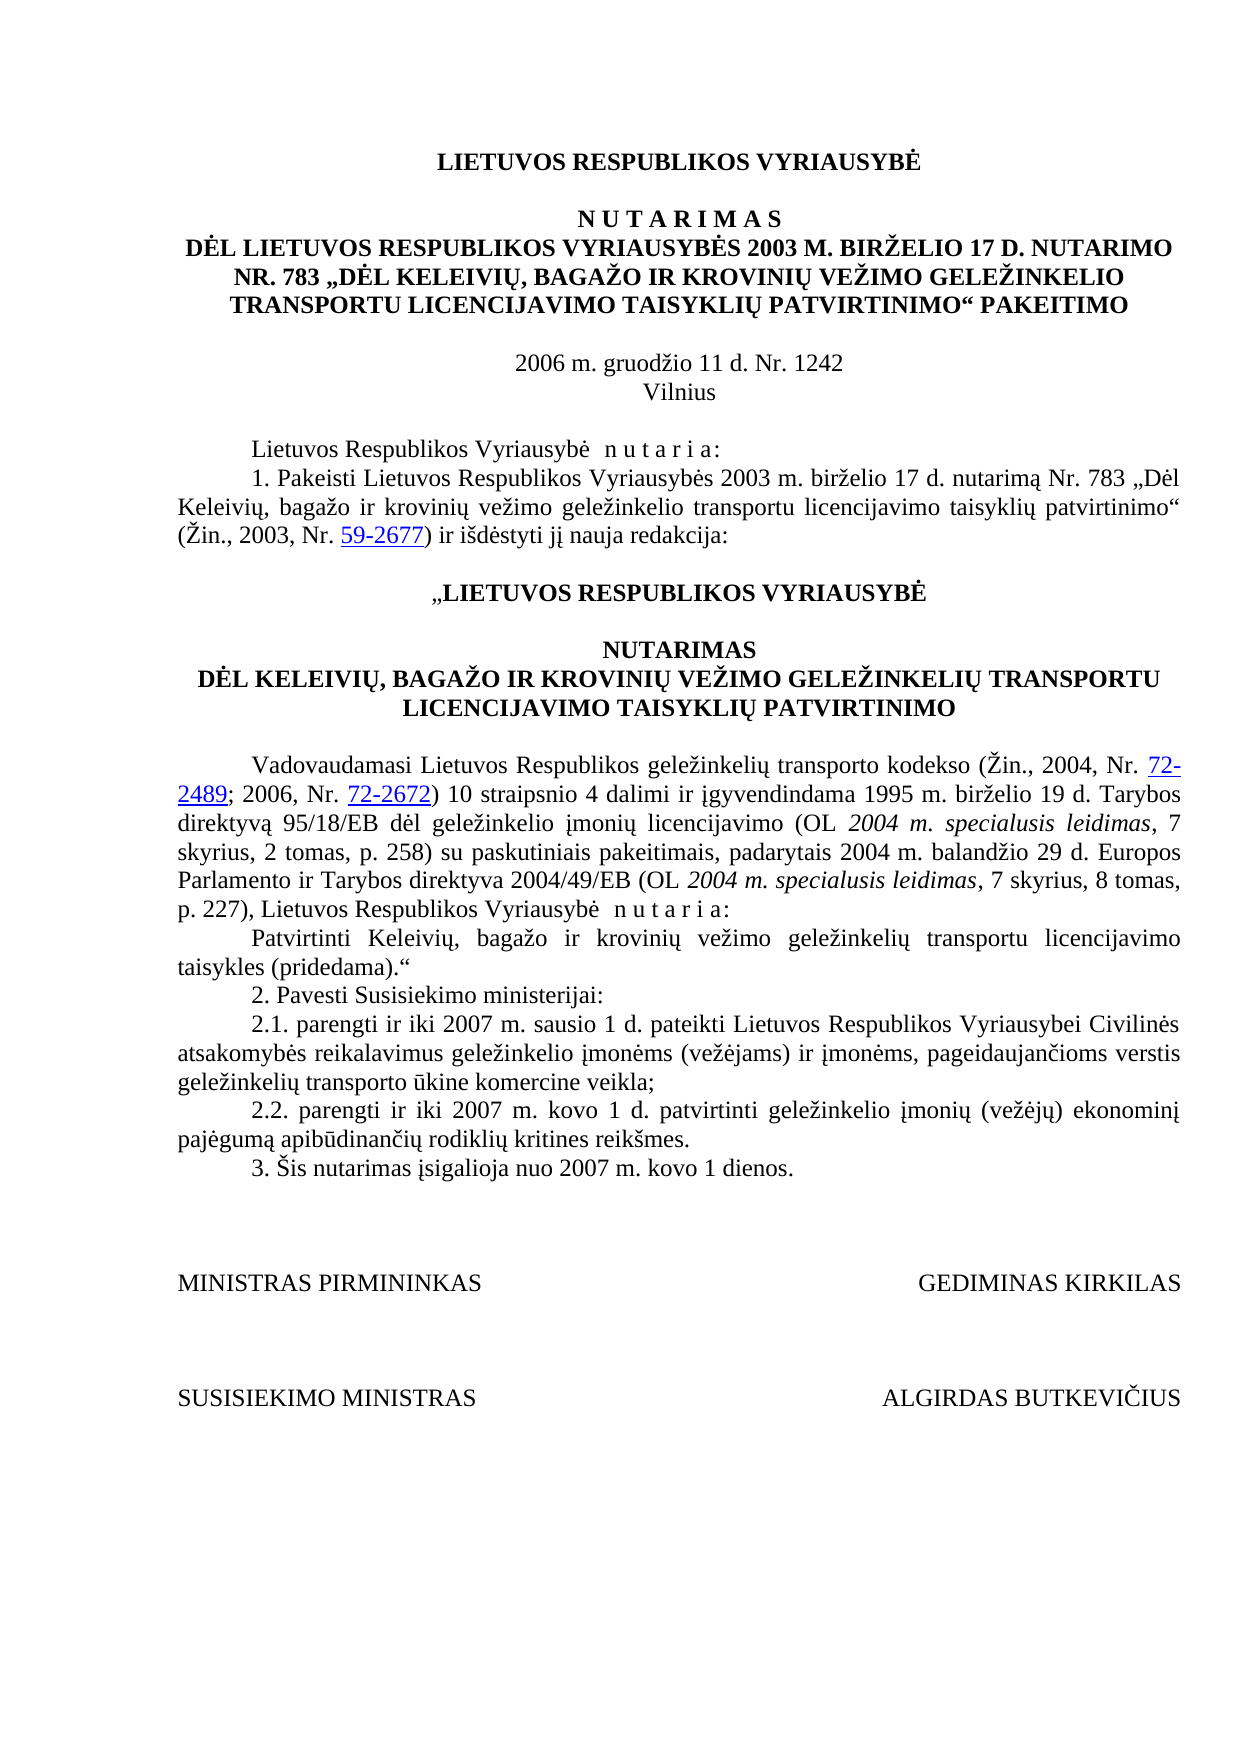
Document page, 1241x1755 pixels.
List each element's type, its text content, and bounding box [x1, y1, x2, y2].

text 2.2. parengti ir iki 2007 m. kovo 1 d. patvirtinti geležinkelio įmonių (vežėjų) ekonominį pajėgumą apibūdinančių rodiklių kritines reikšmes. [177, 1096, 1181, 1153]
text „LIETUVOS RESPUBLIKOS VYRIAUSYBĖ [177, 578, 1181, 607]
text Vadovaudamasi Lietuvos Respublikos geležinkelių transporto kodekso (Žin., 2004, Nr. 72-2489; 2006, Nr. 72-2672) 10 straipsnio 4 dalimi ir įgyvendindama 1995 m. birželio 19 d. Tarybos direktyvą 95/18/EB dėl geležinkelio įmonių licencijavimo (OL 2004 m. specialusis leidimas, 7 skyrius, 2 tomas, p. 258) su paskutiniais pakeitimais, padarytais 2004 m. balandžio 29 d. Europos Parlamento ir Tarybos direktyva 2004/49/EB (OL 2004 m. specialusis leidimas, 7 skyrius, 8 tomas, p. 227), Lietuvos Respublikos Vyriausybė nutaria: [177, 751, 1181, 923]
text DĖL LIETUVOS RESPUBLIKOS VYRIAUSYBĖS 2003 M. BIRŽELIO 17 D. NUTARIMO NR. 783 „DĖL KELEIVIŲ, BAGAŽO IR KROVINIŲ VEŽIMO GELEŽINKELIO TRANSPORTU LICENCIJAVIMO TAISYKLIŲ PATVIRTINIMO“ PAKEITIMO [177, 233, 1181, 319]
text Vilnius [177, 377, 1181, 406]
text SUSISIEKIMO MINISTRAS ALGIRDAS BUTKEVIČIUS [177, 1383, 1181, 1412]
text NUTARIMAS [177, 636, 1181, 664]
text N U T A R I M A S [177, 204, 1181, 233]
text Patvirtinti Keleivių, bagažo ir krovinių vežimo geležinkelių transportu licencijavimo taisykles (pridedama).“ [177, 923, 1181, 981]
text DĖL KELEIVIŲ, BAGAŽO IR KROVINIŲ VEŽIMO GELEŽINKELIŲ TRANSPORTU LICENCIJAVIMO TAISYKLIŲ PATVIRTINIMO [177, 664, 1181, 722]
text Lietuvos Respublikos Vyriausybė nutaria: [177, 434, 1181, 463]
text 2006 m. gruodžio 11 d. Nr. 1242 [177, 348, 1181, 377]
text 1. Pakeisti Lietuvos Respublikos Vyriausybės 2003 m. birželio 17 d. nutarimą Nr. 783 „Dėl Keleivių, bagažo ir krovinių vežimo geležinkelio transportu licencijavimo taisyklių patvirtinimo“ (Žin., 2003, Nr. 59-2677) ir išdėstyti jį nauja redakcija: [177, 463, 1181, 549]
text 2.1. parengti ir iki 2007 m. sausio 1 d. pateikti Lietuvos Respublikos Vyriausybei Civilinės atsakomybės reikalavimus geležinkelio įmonėms (vežėjams) ir įmonėms, pageidaujančioms verstis geležinkelių transporto ūkine komercine veikla; [177, 1009, 1181, 1096]
text MINISTRAS PIRMININKAS GEDIMINAS KIRKILAS [177, 1268, 1181, 1297]
text 2. Pavesti Susisiekimo ministerijai: [177, 981, 1181, 1009]
text 3. Šis nutarimas įsigalioja nuo 2007 m. kovo 1 dienos. [177, 1153, 1181, 1182]
text LIETUVOS RESPUBLIKOS VYRIAUSYBĖ [177, 147, 1181, 176]
